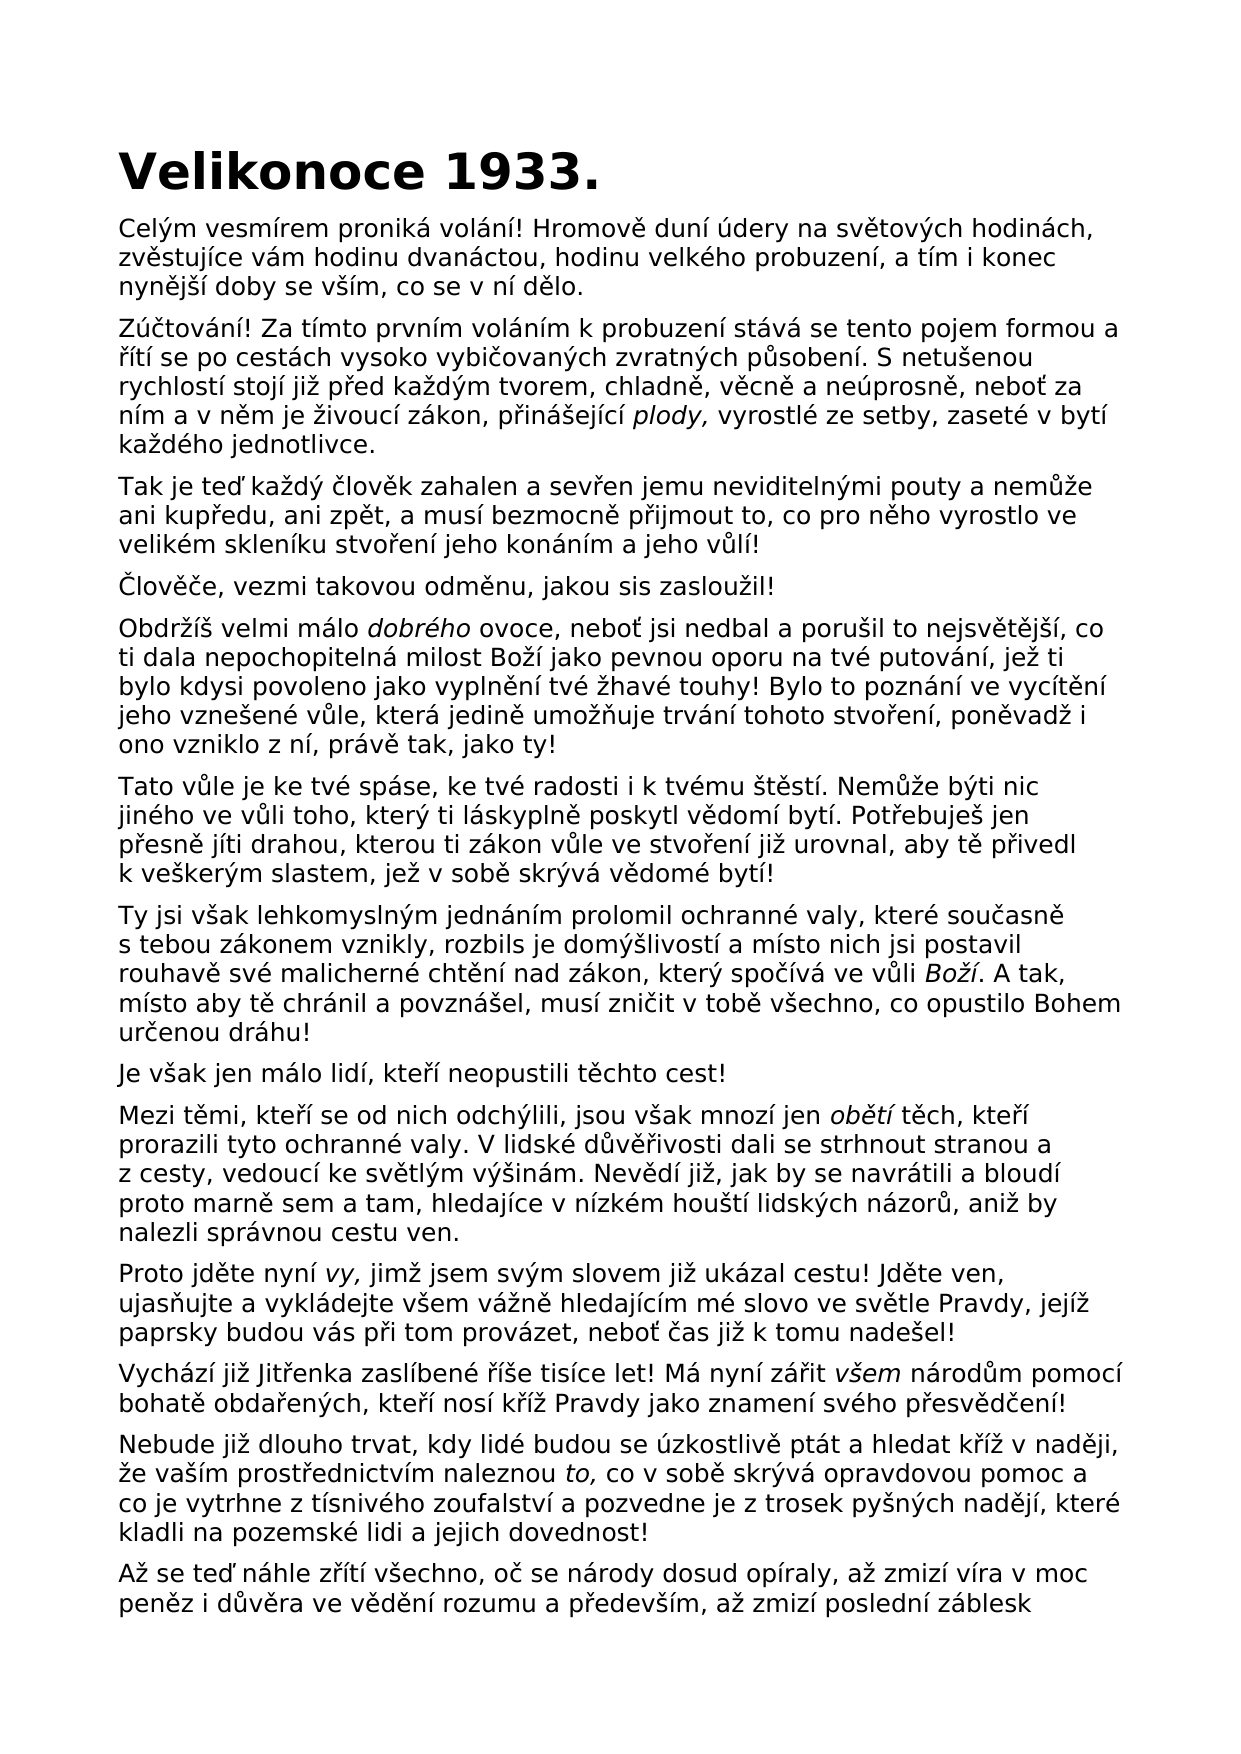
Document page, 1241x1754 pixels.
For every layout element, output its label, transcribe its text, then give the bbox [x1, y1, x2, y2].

text Tato vůle je ke tvé spáse, ke tvé radosti i k tvému štěstí. Nemůže býti nic jiného ve vůli toho, který ti láskyplně poskytl vědomí bytí. Potřebuješ jen přesně jíti drahou, kterou ti zákon vůle ve stvoření již urovnal, aby tě přivedl k veškerým slastem, jež v sobě skrývá vědomé bytí! [118, 772, 1122, 889]
text Člověče, vezmi takovou odměnu, jakou sis zasloužil! [118, 572, 1122, 601]
text Nebude již dlouho trvat, kdy lidé budou se úzkostlivě ptát a hledat kříž v naději, že vaším prostřednictvím naleznou to, co v sobě skrývá opravdovou pomoc a co je vytrhne z tísnivého zoufalství a pozvedne je z trosek pyšných nadějí, které kladli na pozemské lidi a jejich dovednost! [118, 1431, 1122, 1547]
text Tak je teď každý člověk zahalen a sevřen jemu neviditelnými pouty a nemůže ani kupředu, ani zpět, a musí bezmocně přijmout to, co pro něho vyrostlo ve velikém skleníku stvoření jeho konáním a jeho vůlí! [118, 472, 1122, 560]
text Mezi těmi, kteří se od nich odchýlili, jsou však mnozí jen obětí těch, kteří prorazili tyto ochranné valy. V lidské důvěřivosti dali se strhnout stranou a z cesty, vedoucí ke světlým výšinám. Nevědí již, jak by se navrátili a bloudí proto marně sem a tam, hledajíce v nízkém houští lidských názorů, aniž by nalezli správnou cestu ven. [118, 1101, 1122, 1247]
text Až se teď náhle zřítí všechno, oč se národy dosud opíraly, až zmizí víra v moc peněz i důvěra ve vědění rozumu a především, až zmizí poslední záblesk [118, 1560, 1122, 1618]
subtitle Velikonoce 1933. [118, 143, 1122, 201]
text Obdržíš velmi málo dobrého ovoce, neboť jsi nedbal a porušil to nejsvětější, co ti dala nepochopitelná milost Boží jako pevnou oporu na tvé putování, jež ti bylo kdysi povoleno jako vyplnění tvé žhavé touhy! Bylo to poznání ve vycítění jeho vznešené vůle, která jedině umožňuje trvání tohoto stvoření, poněvadž i ono vzniklo z ní, právě tak, jako ty! [118, 614, 1122, 760]
text Vychází již Jitřenka zaslíbené říše tisíce let! Má nyní zářit všem národům pomocí bohatě obdařených, kteří nosí kříž Pravdy jako znamení svého přesvědčení! [118, 1360, 1122, 1418]
text Ty jsi však lehkomyslným jednáním prolomil ochranné valy, které současně s tebou zákonem vznikly, rozbils je domýšlivostí a místo nich jsi postavil rouhavě své malicherné chtění nad zákon, který spočívá ve vůli Boží. A tak, místo aby tě chránil a povznášel, musí zničit v tobě všechno, co opustilo Bohem určenou dráhu! [118, 901, 1122, 1047]
text Je však jen málo lidí, kteří neopustili těchto cest! [118, 1060, 1122, 1089]
text Celým vesmírem proniká volání! Hromově duní údery na světových hodinách, zvěstujíce vám hodinu dvanáctou, hodinu velkého probuzení, a tím i konec nynější doby se vším, co se v ní dělo. [118, 214, 1122, 301]
text Zúčtování! Za tímto prvním voláním k probuzení stává se tento pojem formou a řítí se po cestách vysoko vybičovaných zvratných působení. S netušenou rychlostí stojí již před každým tvorem, chladně, věcně a neúprosně, neboť za ním a v něm je živoucí zákon, přinášející plody, vyrostlé ze setby, zaseté v bytí každého jednotlivce. [118, 314, 1122, 460]
text Proto jděte nyní vy, jimž jsem svým slovem již ukázal cestu! Jděte ven, ujasňujte a vykládejte všem vážně hledajícím mé slovo ve světle Pravdy, jejíž paprsky budou vás při tom provázet, neboť čas již k tomu nadešel! [118, 1260, 1122, 1347]
